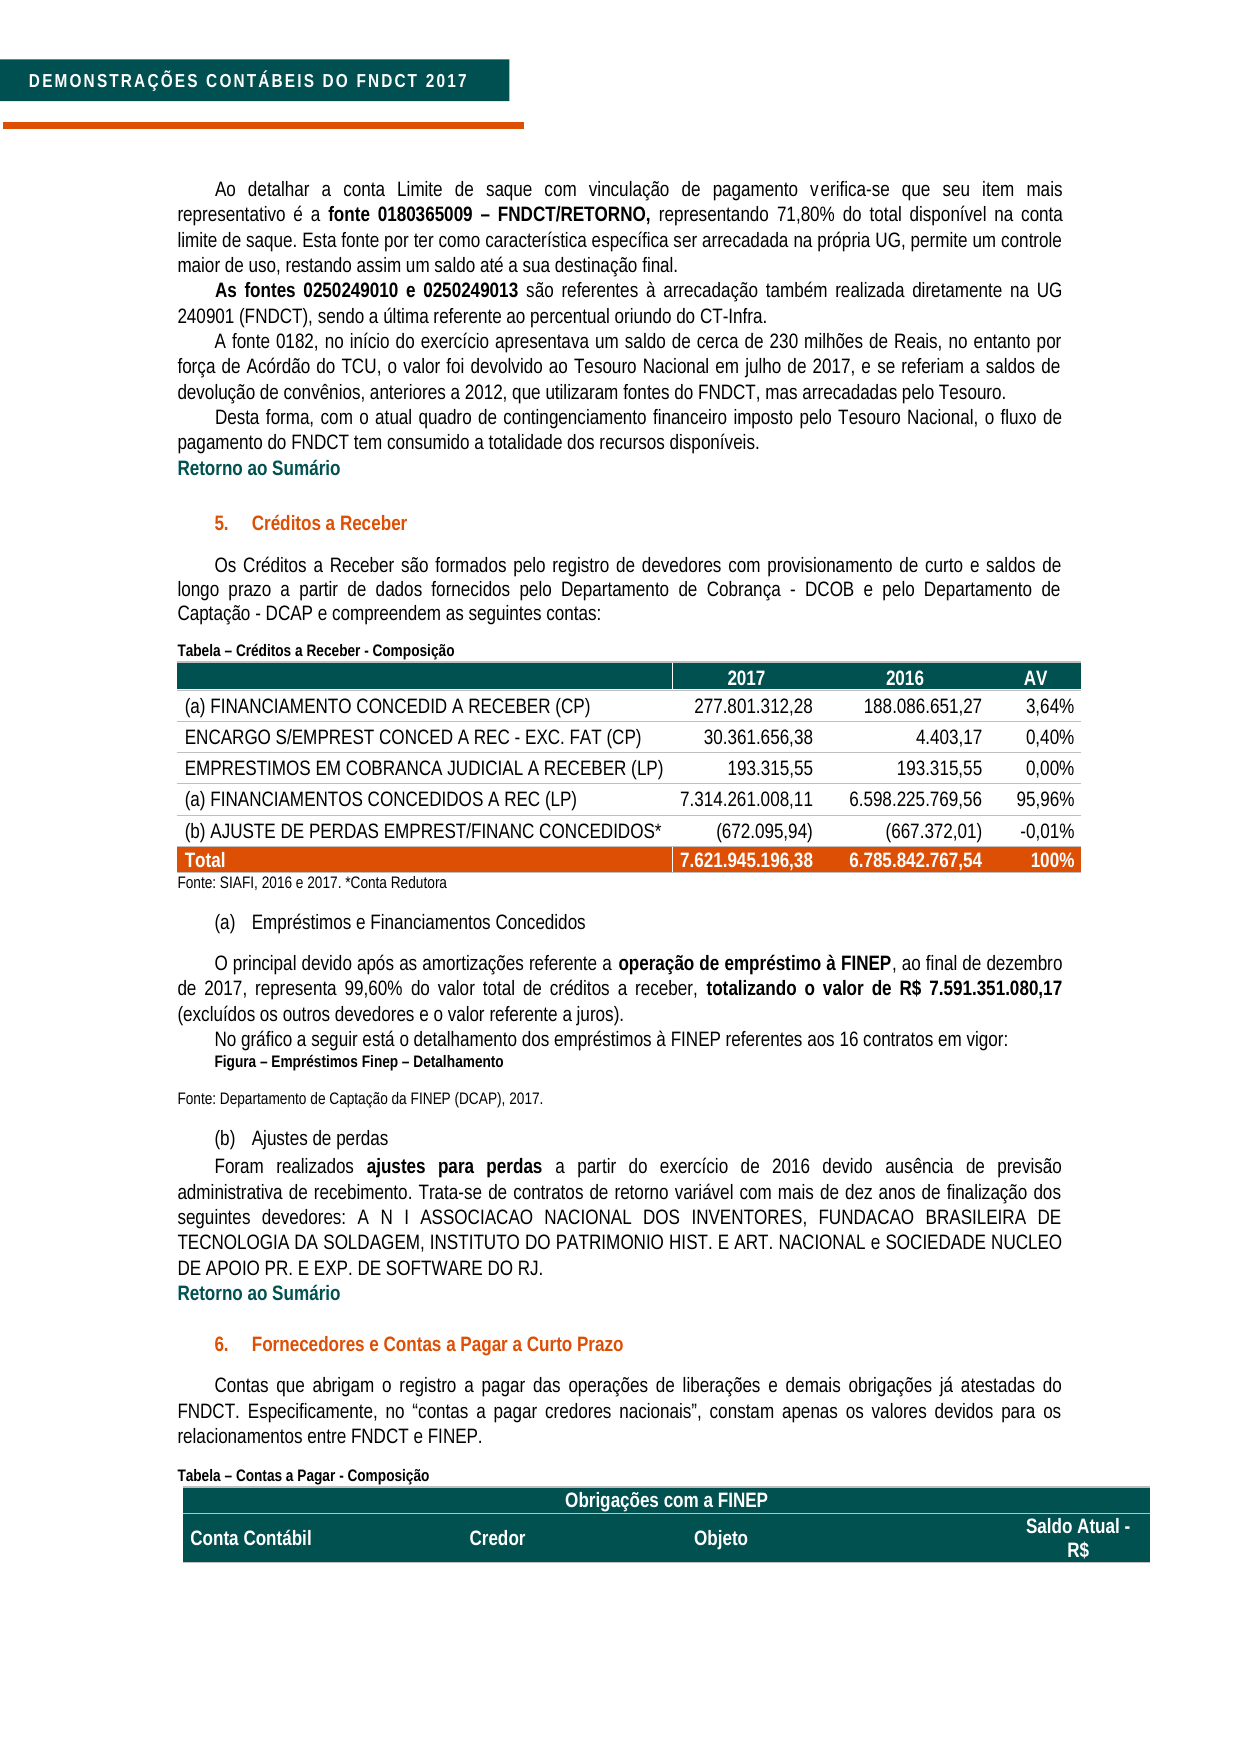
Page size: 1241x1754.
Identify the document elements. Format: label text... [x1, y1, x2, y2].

table_cell Saldo Atual - R$ [1006, 1514, 1150, 1562]
text Ao detalhar a conta Limite de saque com vinculação de pagamento verifica-se que seu item mais representativo é a fonte 0180365009 – FNDCT/RETORNO, representando 71,80% do total disponível na conta limite de saque. Esta fonte por ter como característica específica ser arrecadada na própria UG, permite um controle maior de uso, restando assim um saldo até a sua destinação final. [177, 177, 1063, 277]
table_cell (667.372,01) [820, 816, 989, 846]
table_cell (a) FINANCIAMENTOS CONCEDIDOS A REC (LP) [177, 784, 672, 814]
table_cell 3,64% [989, 691, 1081, 721]
table_cell 277.801.312,28 [673, 691, 820, 721]
text Contas que abrigam o registro a pagar das operações de liberações e demais obrigações já atestadas do FNDCT. Especificamente, no “contas a pagar credores nacionais”, constam apenas os valores devidos para os relacionamentos entre FNDCT e FINEP. [177, 1373, 1063, 1448]
text Retorno ao Sumário [177, 456, 1063, 479]
text No gráfico a seguir está o detalhamento dos empréstimos à FINEP referentes aos 16 contratos em vigor: [177, 1027, 1063, 1051]
table_cell Credor [462, 1514, 687, 1562]
text Retorno ao Sumário [177, 1281, 1063, 1305]
text Figura – Empréstimos Finep – Detalhamento [177, 1052, 1063, 1071]
text Foram realizados ajustes para perdas a partir do exercício de 2016 devido ausência de previsão administrativa de recebimento. Trata-se de contratos de retorno variável com mais de dez anos de finalização dos seguintes devedores: A N I ASSOCIACAO NACIONAL DOS INVENTORES, FUNDACAO BRASILEIRA DE TECNOLOGIA DA SOLDAGEM, INSTITUTO DO PATRIMONIO HIST. E ART. NACIONAL e SOCIEDADE NUCLEO DE APOIO PR. E EXP. DE SOFTWARE DO RJ. [177, 1154, 1063, 1279]
table_cell 100% [989, 847, 1081, 872]
table_cell Objeto [687, 1514, 1006, 1562]
text O principal devido após as amortizações referente a operação de empréstimo à FINEP, ao final de dezembro de 2017, representa 99,60% do valor total de créditos a receber, totalizando o valor de R$ 7.591.351.080,17 (excluídos os outros devedores e o valor referente a juros). [177, 951, 1063, 1026]
table_cell (a) FINANCIAMENTO CONCEDID A RECEBER (CP) [177, 691, 672, 721]
table_cell Total [177, 847, 672, 872]
text A fonte 0182, no início do exercício apresentava um saldo de cerca de 230 milhões de Reais, no entanto por força de Acórdão do TCU, o valor foi devolvido ao Tesouro Nacional em julho de 2017, e se referiam a saldos de devolução de convênios, anteriores a 2012, que utilizaram fontes do FNDCT, mas arrecadadas pelo Tesouro. [177, 329, 1063, 403]
list Fornecedores e Contas a Pagar a Curto Prazo [214, 1331, 1063, 1355]
list Ajustes de perdas [214, 1126, 1063, 1150]
table_header [177, 663, 672, 689]
table_cell -0,01% [989, 816, 1081, 846]
table_cell 4.403,17 [820, 722, 989, 752]
table_cell 188.086.651,27 [820, 691, 989, 721]
text As fontes 0250249010 e 0250249013 são referentes à arrecadação também realizada diretamente na UG 240901 (FNDCT), sendo a última referente ao percentual oriundo do CT-Infra. [177, 278, 1063, 328]
table_header 2016 [820, 663, 989, 689]
text Fonte: SIAFI, 2016 e 2017. *Conta Redutora [177, 873, 1063, 892]
table_cell ENCARGO S/EMPREST CONCED A REC - EXC. FAT (CP) [177, 722, 672, 752]
table_cell 193.315,55 [820, 753, 989, 783]
table_cell (b) AJUSTE DE PERDAS EMPREST/FINANC CONCEDIDOS* [177, 816, 672, 846]
table_header AV [989, 663, 1081, 689]
text Fonte: Departamento de Captação da FINEP (DCAP), 2017. [177, 1089, 1063, 1108]
table_cell Conta Contábil [183, 1514, 462, 1562]
list Empréstimos e Financiamentos Concedidos [214, 910, 1063, 934]
table_cell 95,96% [989, 784, 1081, 814]
table_cell 6.785.842.767,54 [820, 847, 989, 872]
table_cell 193.315,55 [673, 753, 820, 783]
table_cell 0,40% [989, 722, 1081, 752]
table_cell 7.621.945.196,38 [673, 847, 820, 872]
text Os Créditos a Receber são formados pelo registro de devedores com provisionamento de curto e saldos de longo prazo a partir de dados fornecidos pelo Departamento de Cobrança - DCOB e pelo Departamento de Captação - DCAP e compreendem as seguintes contas: [177, 552, 1063, 624]
table_cell 0,00% [989, 753, 1081, 783]
table_header 2017 [673, 663, 820, 689]
list Créditos a Receber [214, 511, 1063, 534]
text Tabela – Créditos a Receber - Composição [177, 641, 1063, 660]
table_cell 6.598.225.769,56 [820, 784, 989, 814]
table_cell 7.314.261.008,11 [673, 784, 820, 814]
table_cell (672.095,94) [673, 816, 820, 846]
table_cell 30.361.656,38 [673, 722, 820, 752]
text Tabela – Contas a Pagar - Composição [177, 1466, 1063, 1485]
text Desta forma, com o atual quadro de contingenciamento financeiro imposto pelo Tesouro Nacional, o fluxo de pagamento do FNDCT tem consumido a totalidade dos recursos disponíveis. [177, 405, 1063, 454]
table_header Obrigações com a FINEP [183, 1488, 1150, 1513]
table_cell EMPRESTIMOS EM COBRANCA JUDICIAL A RECEBER (LP) [177, 753, 672, 783]
